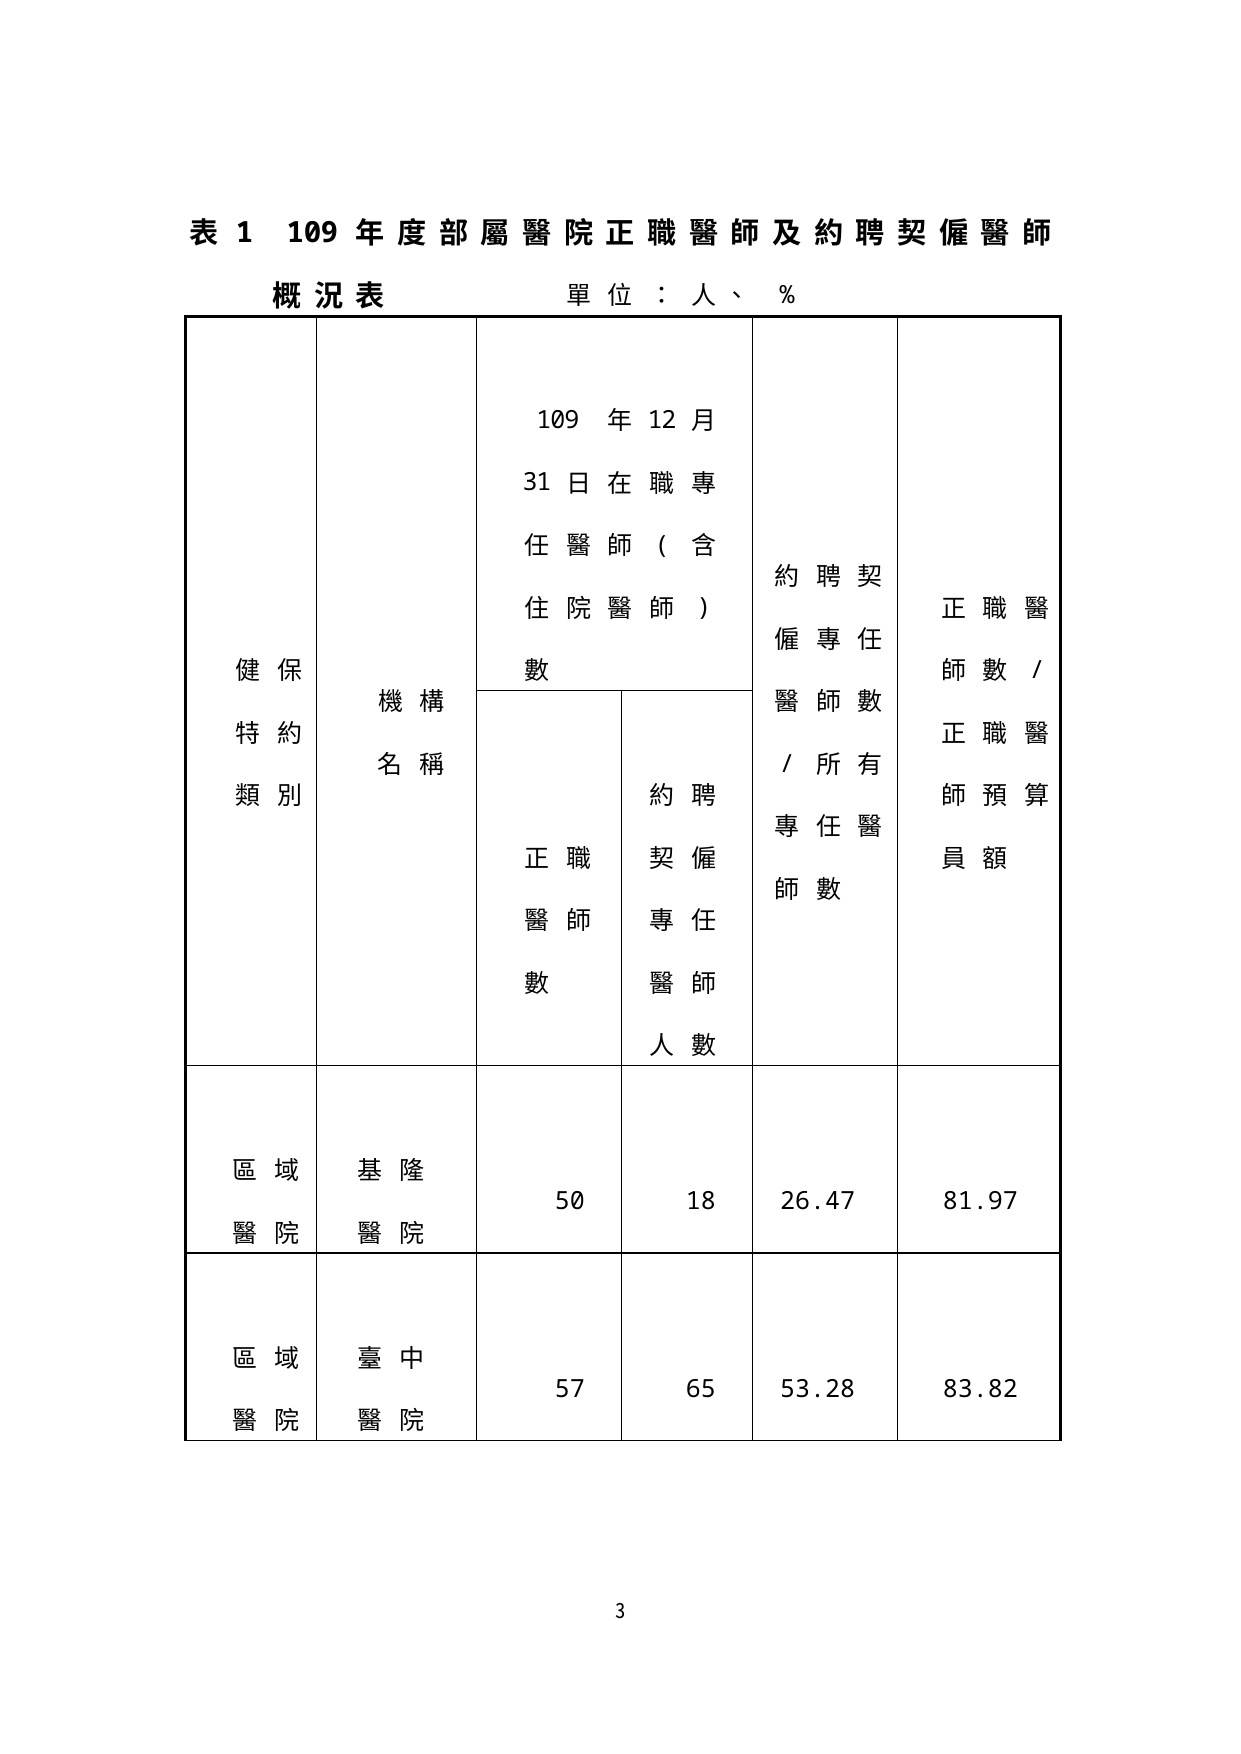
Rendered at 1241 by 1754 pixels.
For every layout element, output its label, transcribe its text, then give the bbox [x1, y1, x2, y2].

table_cell 基隆醫院 [317, 1066, 476, 1252]
table_cell 區域醫院 [187, 1254, 316, 1439]
table_cell 約聘契僱專任醫師人數 [622, 691, 752, 1064]
table_header 約聘契僱專任醫師數/所有專任醫師數 [753, 318, 897, 1064]
table_cell 區域醫院 [187, 1066, 316, 1252]
table_header 正職醫師數/正職醫師預算員額 [898, 318, 1059, 1064]
table_cell 正職醫師數 [477, 691, 621, 1064]
table_cell 81.97 [898, 1066, 1059, 1252]
table_cell 50 [477, 1066, 621, 1252]
table_cell 18 [622, 1066, 752, 1252]
table_cell 臺中醫院 [317, 1254, 476, 1439]
table_header 健保特約 類別 [187, 318, 316, 1064]
table_header 機構名稱 [317, 318, 476, 1064]
table_cell 57 [477, 1254, 621, 1439]
table_cell 65 [622, 1254, 752, 1439]
table_header 109年12月31日在職專任醫師(含住院醫師)數 [477, 318, 752, 689]
table_cell 83.82 [898, 1254, 1059, 1439]
table_cell 53.28 [753, 1254, 897, 1439]
text 表1 109年度部屬醫院正職醫師及約聘契僱醫師概況表 單位：人、% [183, 189, 1058, 314]
table_cell 26.47 [753, 1066, 897, 1252]
